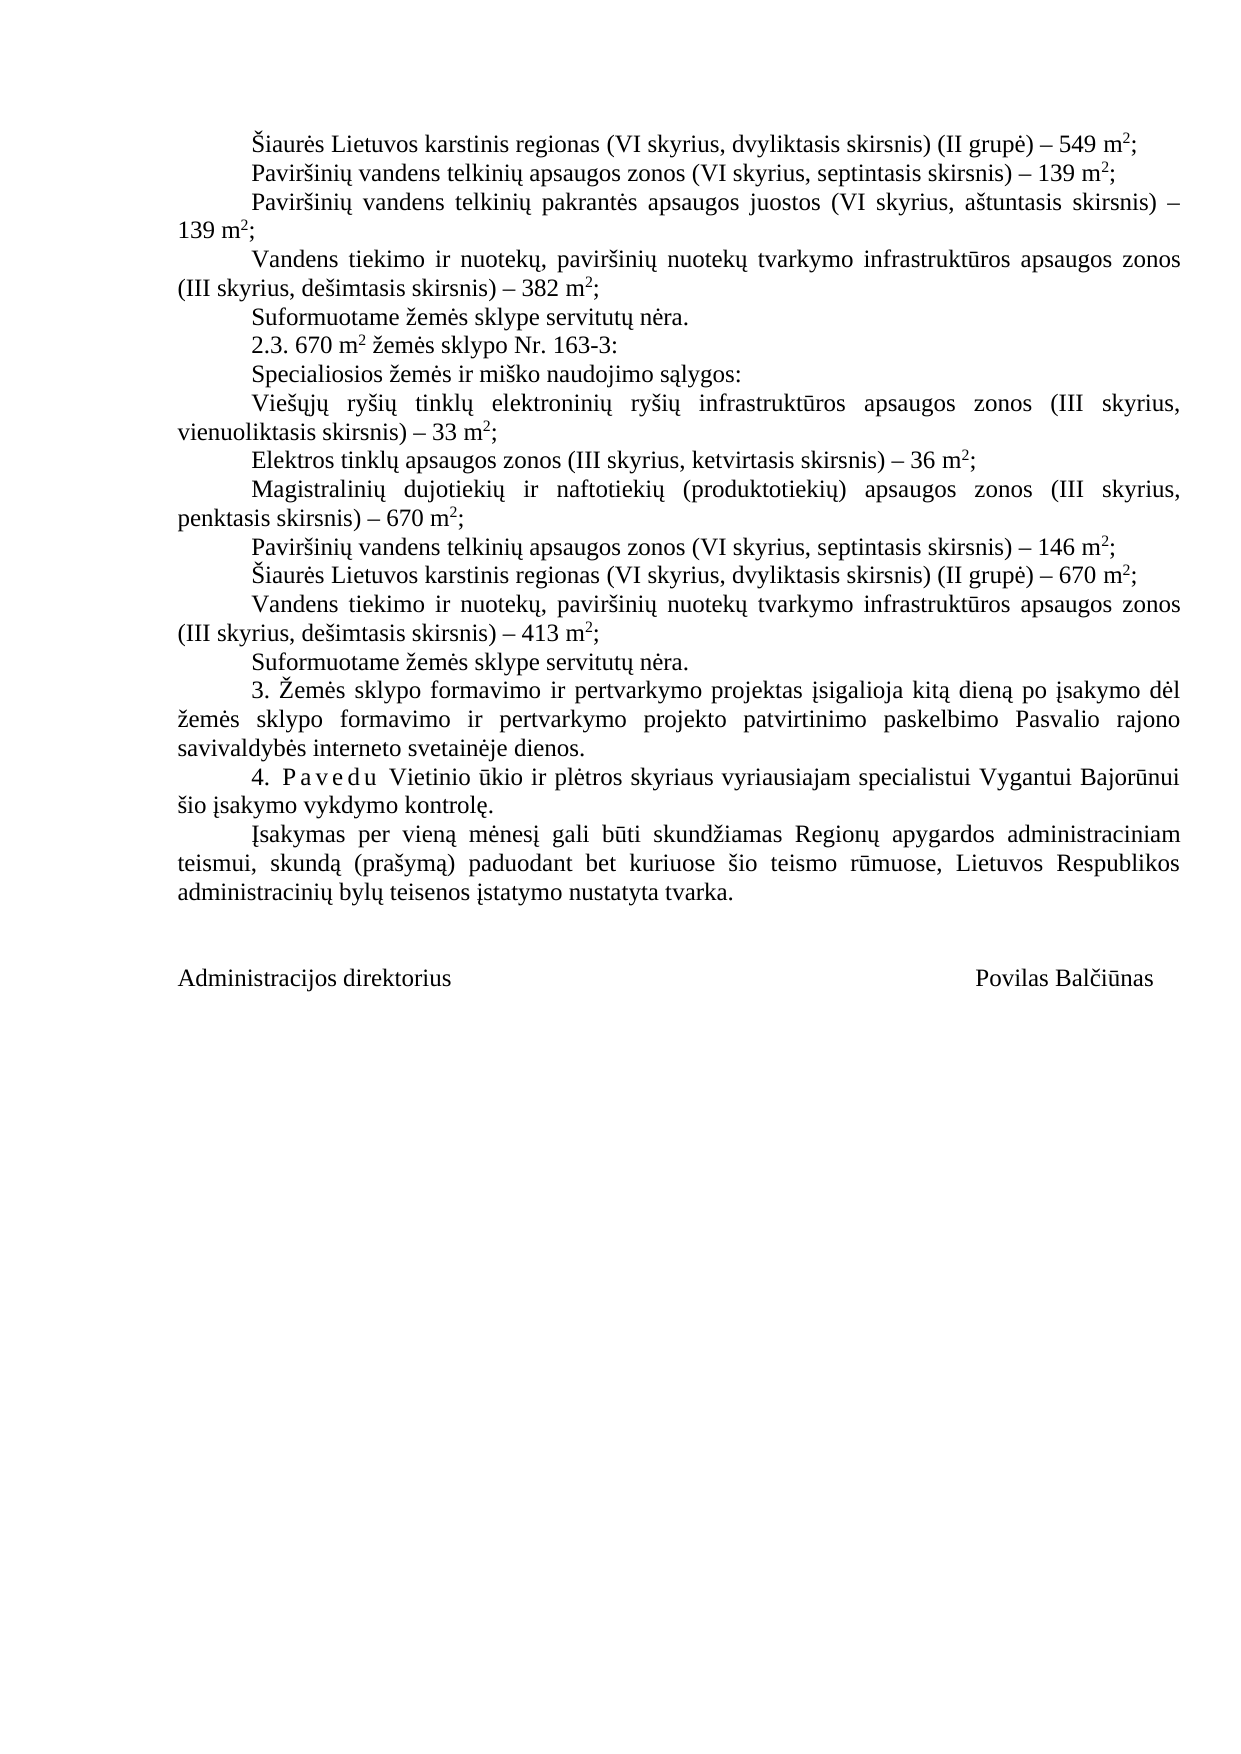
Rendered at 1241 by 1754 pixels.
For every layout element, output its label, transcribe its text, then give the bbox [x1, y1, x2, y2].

text 3. Žemės sklypo formavimo ir pertvarkymo projektas įsigalioja kitą dieną po įsakymo dėl žemės sklypo formavimo ir pertvarkymo projekto patvirtinimo paskelbimo Pasvalio rajono savivaldybės interneto svetainėje dienos. [177, 675, 1181, 762]
text Šiaurės Lietuvos karstinis regionas (VI skyrius, dvyliktasis skirsnis) (II grupė) – 670 m2; [177, 560, 1181, 589]
text Specialiosios žemės ir miško naudojimo sąlygos: [177, 359, 1181, 388]
text Suformuotame žemės sklype servitutų nėra. [177, 302, 1181, 330]
text Paviršinių vandens telkinių pakrantės apsaugos juostos (VI skyrius, aštuntasis skirsnis) – 139 m2; [177, 187, 1181, 244]
text Suformuotame žemės sklype servitutų nėra. [177, 647, 1181, 675]
text Magistralinių dujotiekių ir naftotiekių (produktotiekių) apsaugos zonos (III skyrius, penktasis skirsnis) – 670 m2; [177, 474, 1181, 532]
text Elektros tinklų apsaugos zonos (III skyrius, ketvirtasis skirsnis) – 36 m2; [177, 445, 1181, 474]
text Paviršinių vandens telkinių apsaugos zonos (VI skyrius, septintasis skirsnis) – 146 m2; [177, 532, 1181, 560]
text Paviršinių vandens telkinių apsaugos zonos (VI skyrius, septintasis skirsnis) – 139 m2; [177, 158, 1181, 187]
text 2.3. 670 m2 žemės sklypo Nr. 163-3: [177, 330, 1181, 359]
text Viešųjų ryšių tinklų elektroninių ryšių infrastruktūros apsaugos zonos (III skyrius, vienuoliktasis skirsnis) – 33 m2; [177, 388, 1181, 445]
text Šiaurės Lietuvos karstinis regionas (VI skyrius, dvyliktasis skirsnis) (II grupė) – 549 m2; [177, 129, 1181, 158]
text Administracijos direktorius Povilas Balčiūnas [177, 963, 1181, 992]
text Įsakymas per vieną mėnesį gali būti skundžiamas Regionų apygardos administraciniam teismui, skundą (prašymą) paduodant bet kuriuose šio teismo rūmuose, Lietuvos Respublikos administracinių bylų teisenos įstatymo nustatyta tvarka. [177, 819, 1181, 905]
text Vandens tiekimo ir nuotekų, paviršinių nuotekų tvarkymo infrastruktūros apsaugos zonos (III skyrius, dešimtasis skirsnis) – 413 m2; [177, 589, 1181, 647]
text 4. Pavedu Vietinio ūkio ir plėtros skyriaus vyriausiajam specialistui Vygantui Bajorūnui šio įsakymo vykdymo kontrolę. [177, 762, 1181, 819]
text Vandens tiekimo ir nuotekų, paviršinių nuotekų tvarkymo infrastruktūros apsaugos zonos (III skyrius, dešimtasis skirsnis) – 382 m2; [177, 244, 1181, 302]
